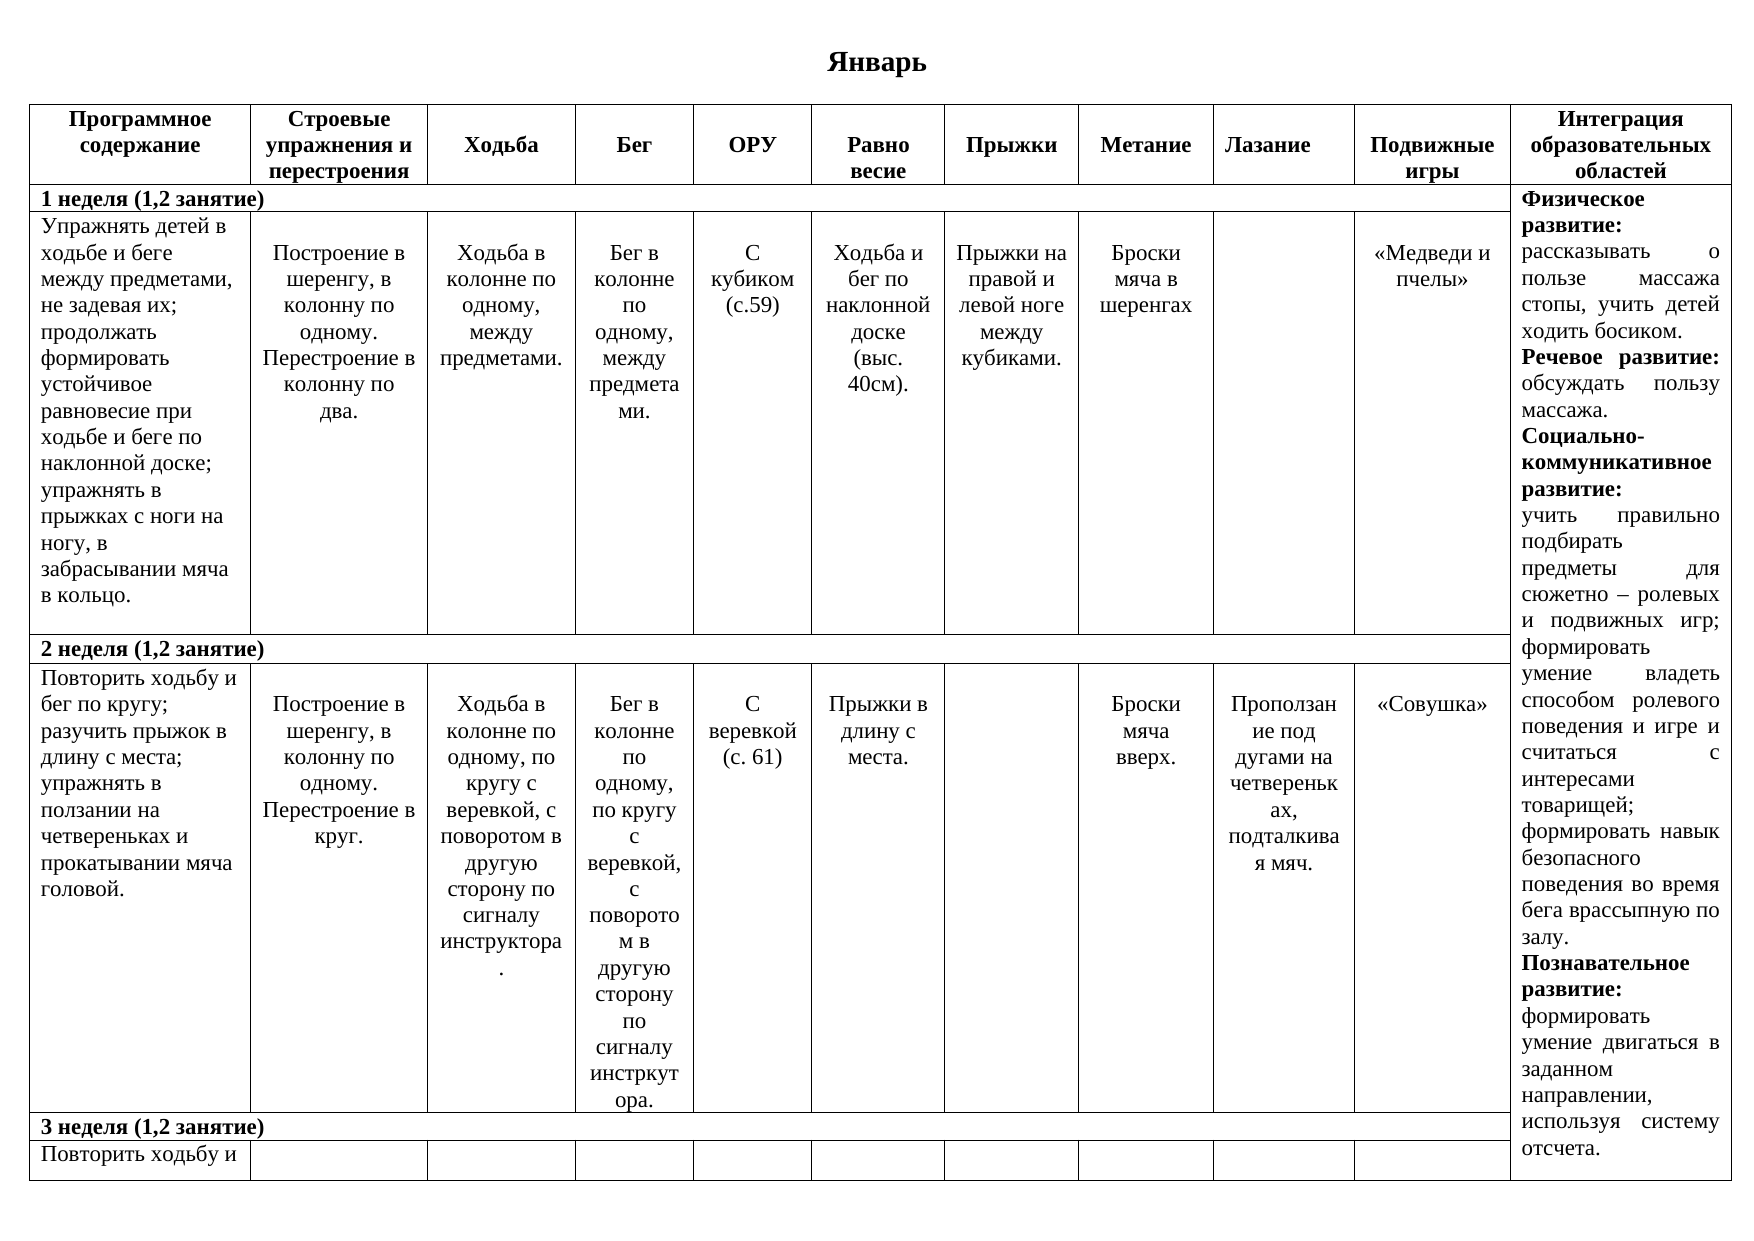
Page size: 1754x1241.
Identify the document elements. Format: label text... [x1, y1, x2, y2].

table_cell 1 неделя (1,2 занятие) [30, 185, 1510, 211]
table_cell [1079, 1141, 1213, 1180]
table_cell Упражнять детей в ходьбе и беге между предметами, не задевая их; продолжать формировать устойчивое равновесие при ходьбе и беге по наклонной доске; упражнять в прыжках с ноги на ногу, в забрасывании мяча в кольцо. [30, 212, 250, 634]
table_cell [1355, 1141, 1510, 1180]
table_cell Ходьба и бег по наклонной доске (выс. 40см). [812, 212, 944, 634]
table_cell Прыжки на правой и левой ноге между кубиками. [945, 212, 1078, 634]
table_cell Броски мяча вверх. [1079, 664, 1213, 1112]
table_cell Повторить ходьбу и бег по кругу; разучить прыжок в длину с места; упражнять в ползании на четвереньках и прокатывании мяча головой. [30, 664, 250, 1112]
table_cell Прыжки в длину с места. [812, 664, 944, 1112]
table_cell [694, 1141, 811, 1180]
table_cell [428, 1141, 575, 1180]
table_cell 3 неделя (1,2 занятие) [30, 1113, 1510, 1139]
table_header Программное содержание [30, 105, 250, 184]
table_cell Ходьба в колонне по одному, между предметами. [428, 212, 575, 634]
table_header ОРУ [694, 105, 811, 184]
table_cell Бег в колонне по одному, между предметами. [576, 212, 693, 634]
table_cell Бег в колонне по одному, по кругу с веревкой, с поворотом в другую сторону по сигналу инстркутора. [576, 664, 693, 1112]
table_cell С кубиком (с.59) [694, 212, 811, 634]
table_header Ходьба [428, 105, 575, 184]
table_header Строевые упражнения и перестроения [251, 105, 427, 184]
table_header Метание [1079, 105, 1213, 184]
table_header Прыжки [945, 105, 1078, 184]
table_header Равно весие [812, 105, 944, 184]
table_cell Построение в шеренгу, в колонну по одному. Перестроение в колонну по два. [251, 212, 427, 634]
table_cell «Совушка» [1355, 664, 1510, 1112]
table_cell [1214, 1141, 1354, 1180]
table_cell С веревкой (с. 61) [694, 664, 811, 1112]
table_header Подвижные игры [1355, 105, 1510, 184]
table_cell «Медведи и пчелы» [1355, 212, 1510, 634]
table_cell Проползание под дугами на четвереньках, подталкивая мяч. [1214, 664, 1354, 1112]
table_cell [251, 1141, 427, 1180]
table_cell 2 неделя (1,2 занятие) [30, 635, 1510, 663]
table_cell Ходьба в колонне по одному, по кругу с веревкой, с поворотом в другую сторону по сигналу инструктора. [428, 664, 575, 1112]
table_cell Броски мяча в шеренгах [1079, 212, 1213, 634]
table_header Бег [576, 105, 693, 184]
table_cell Физическое развитие: рассказывать о пользе массажа стопы, учить детей ходить босиком. Речевое развитие: обсуждать пользу массажа. Социально-коммуникативное развитие: учить правильно подбирать предметы для сюжетно – ролевых и подвижных игр; формировать умение владеть способом ролевого поведения и игре и считаться с интересами товарищей; формировать навык безопасного поведения во время бега врассыпную по залу. Познавательное развитие: формировать умение двигаться в заданном направлении, используя систему отсчета. [1511, 185, 1731, 1180]
table_cell [945, 664, 1078, 1112]
table_cell [812, 1141, 944, 1180]
table_cell Построение в шеренгу, в колонну по одному. Перестроение в круг. [251, 664, 427, 1112]
table_cell [945, 1141, 1078, 1180]
table_header Интеграция образовательных областей [1511, 105, 1731, 184]
table_cell Повторить ходьбу и [30, 1141, 250, 1180]
text Январь [118, 44, 1636, 78]
table_cell [576, 1141, 693, 1180]
table_cell [1214, 212, 1354, 634]
table_header Лазание [1214, 105, 1354, 184]
